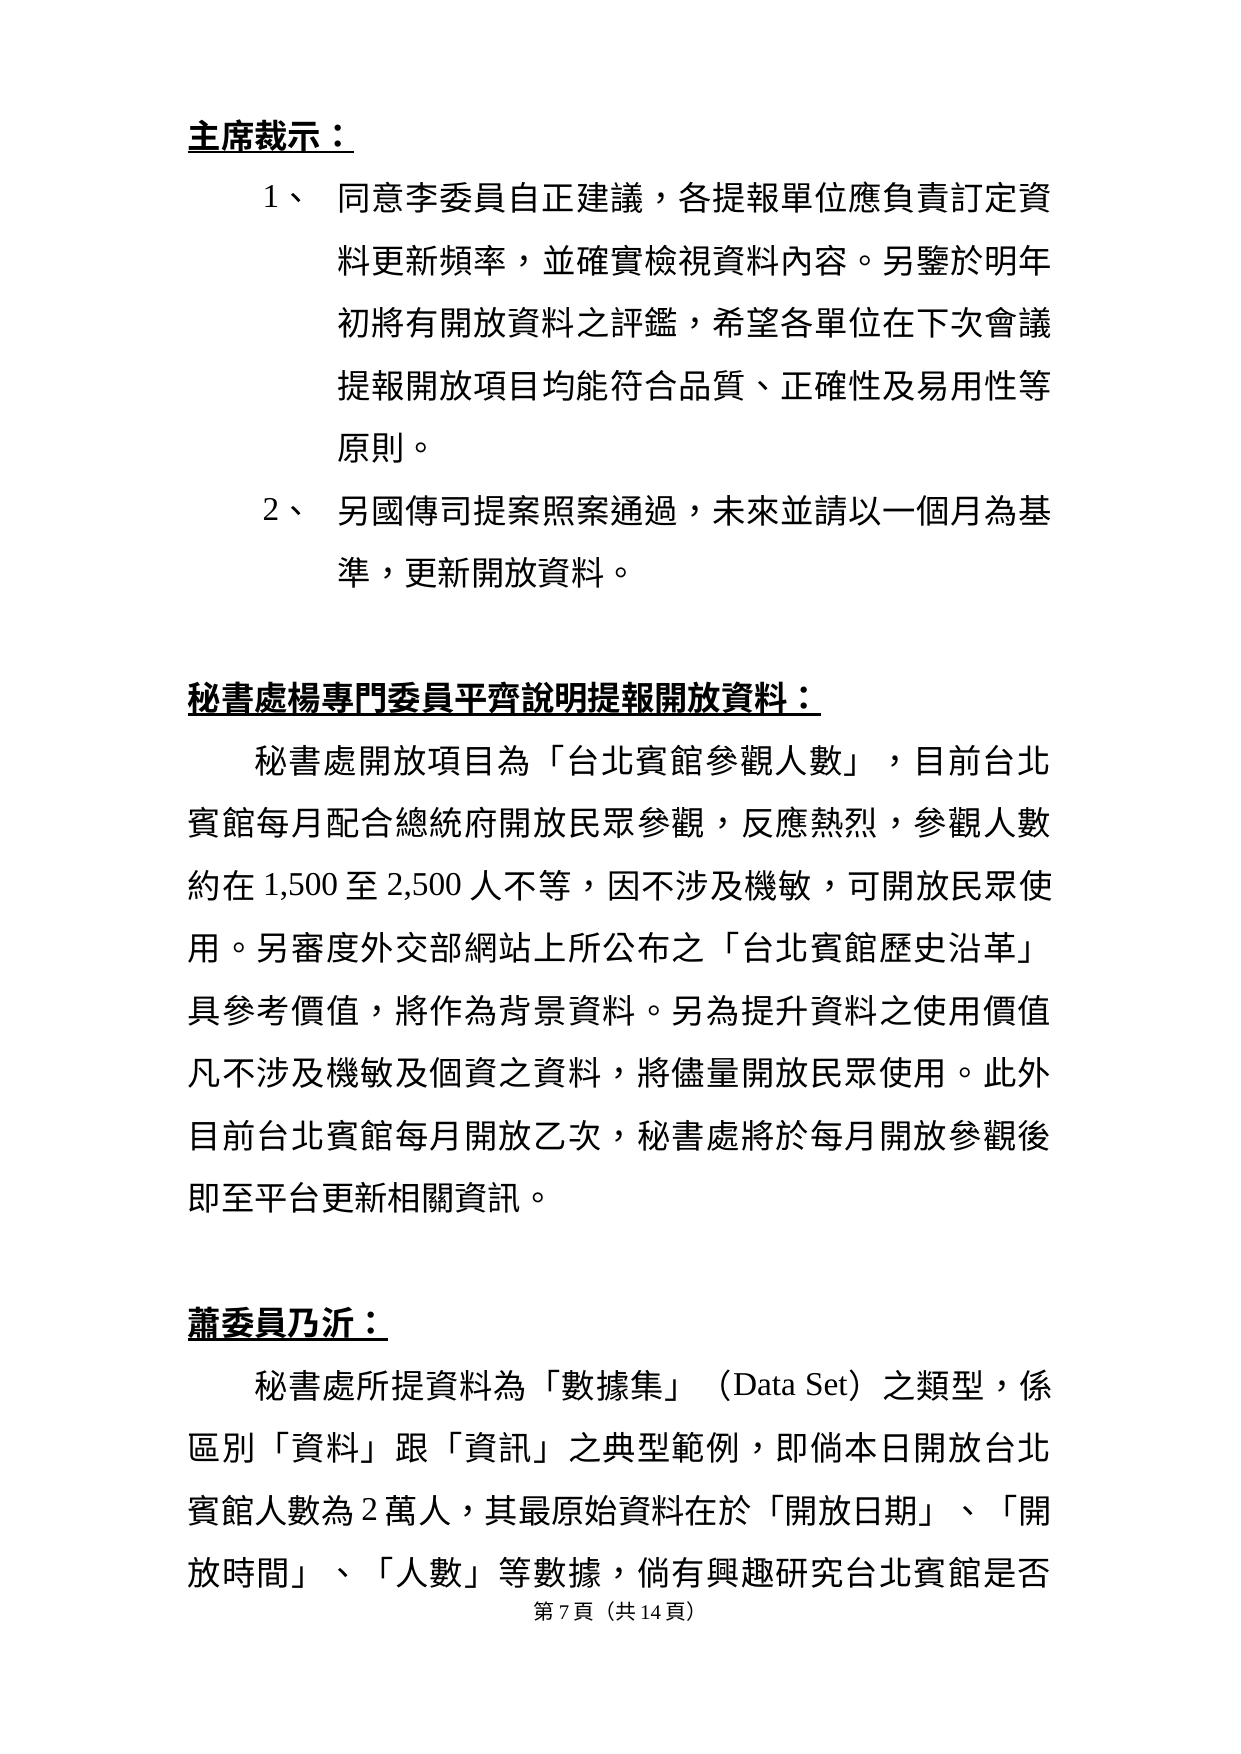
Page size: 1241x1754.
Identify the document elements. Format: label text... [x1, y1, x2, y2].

text 主席裁示： [187, 92, 1053, 154]
text 蕭委員乃沂： [187, 1279, 1053, 1342]
list 另國傳司提案照案通過，未來並請以一個月為基準，更新開放資料。 [262, 467, 1053, 592]
text 秘書處所提資料為「數據集」（Data Set）之類型，係區別「資料」跟「資訊」之典型範例，即倘本日開放台北賓館人數為2萬人，其最原始資料在於「開放日期」、「開放時間」、「人數」等數據，倘有興趣研究台北賓館是否 [187, 1342, 1053, 1592]
text 秘書處楊專門委員平齊說明提報開放資料： [187, 654, 1053, 717]
text 秘書處開放項目為「台北賓館參觀人數」，目前台北賓館每月配合總統府開放民眾參觀，反應熱烈，參觀人數約在1,500至2,500人不等，因不涉及機敏，可開放民眾使用。另審度外交部網站上所公布之「台北賓館歷史沿革」具參考價值，將作為背景資料。另為提升資料之使用價值，凡不涉及機敏及個資之資料，將儘量開放民眾使用。此外，目前台北賓館每月開放乙次，秘書處將於每月開放參觀後，即至平台更新相關資訊。 [187, 717, 1053, 1217]
list 同意李委員自正建議，各提報單位應負責訂定資料更新頻率，並確實檢視資料內容。另鑒於明年初將有開放資料之評鑑，希望各單位在下次會議提報開放項目均能符合品質、正確性及易用性等原則。 [262, 154, 1053, 467]
